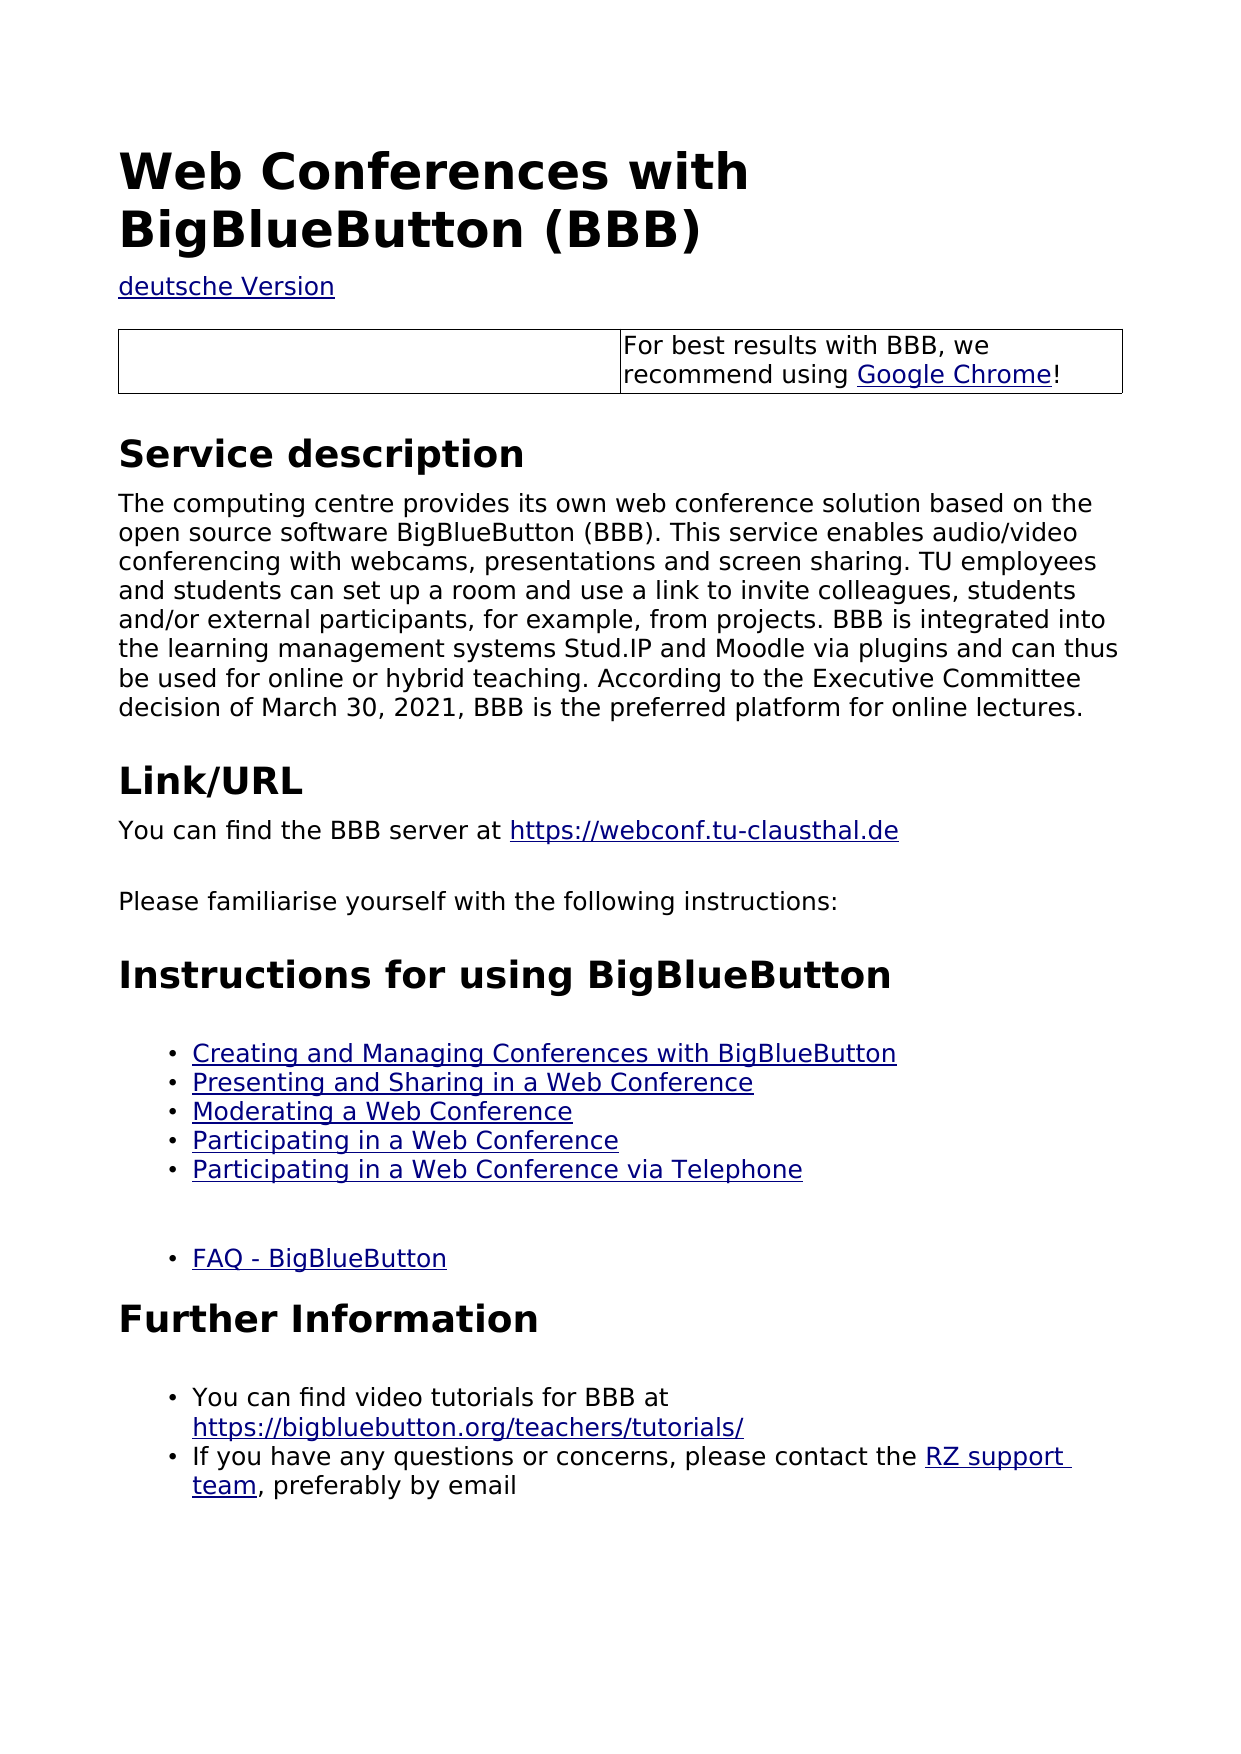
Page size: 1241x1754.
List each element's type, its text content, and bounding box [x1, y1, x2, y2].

list Participating in a Web Conference [177, 1126, 1122, 1156]
list Presenting and Sharing in a Web Conference [177, 1068, 1122, 1097]
table_header [119, 330, 620, 393]
text deutsche Version [118, 272, 1122, 301]
text The computing centre provides its own web conference solution based on the open source software BigBlueButton (BBB). This service enables audio/video conferencing with webcams, presentations and screen sharing. TU employees and students can set up a room and use a link to invite colleagues, students and/or external participants, for example, from projects. BBB is integrated into the learning management systems Stud.IP and Moodle via plugins and can thus be used for online or hybrid teaching. According to the Executive Committee decision of March 30, 2021, BBB is the preferred platform for online lectures. [118, 489, 1122, 722]
list You can find video tutorials for BBB at https://bigbluebutton.org/teachers/tutorials/ [177, 1383, 1122, 1442]
table_header For best results with BBB, we recommend using Google Chrome! [621, 330, 1122, 393]
list FAQ - BigBlueButton [177, 1244, 1122, 1273]
subtitle Instructions for using BigBlueButton [118, 953, 1122, 997]
subtitle Web Conferences with BigBlueButton (BBB) [118, 143, 1122, 259]
subtitle Service description [118, 433, 1122, 476]
subtitle Link/URL [118, 760, 1122, 803]
subtitle Further Information [118, 1298, 1122, 1342]
list Creating and Managing Conferences with BigBlueButton [177, 1039, 1122, 1068]
list Participating in a Web Conference via Telephone [177, 1156, 1122, 1185]
text You can find the BBB server at https://webconf.tu-clausthal.de [118, 816, 1122, 874]
list Moderating a Web Conference [177, 1097, 1122, 1126]
text Please familiarise yourself with the following instructions: [118, 887, 1122, 916]
list If you have any questions or concerns, please contact the RZ support team, preferably by email [177, 1442, 1122, 1500]
